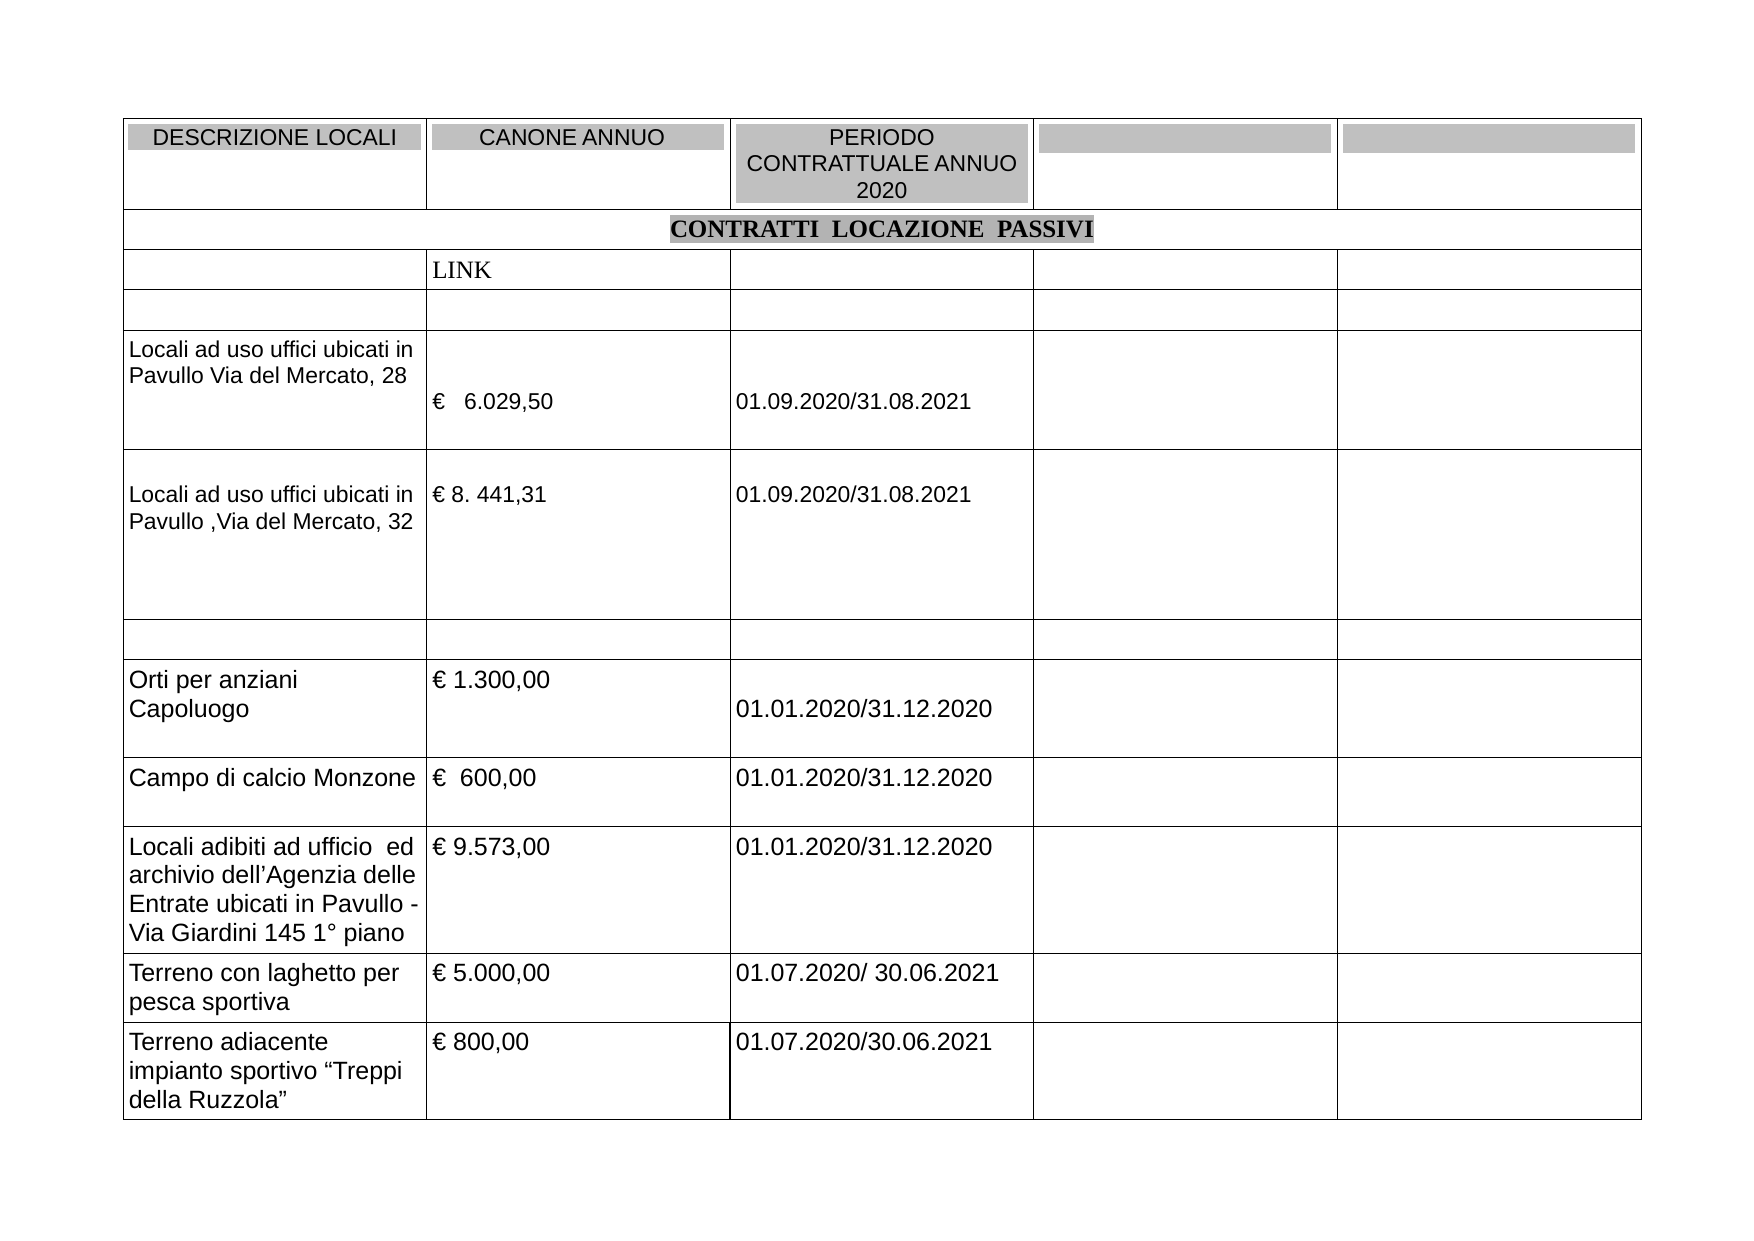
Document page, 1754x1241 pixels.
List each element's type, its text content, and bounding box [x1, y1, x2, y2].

table_cell [1034, 758, 1337, 826]
table_cell [1338, 290, 1641, 330]
table_cell [1338, 331, 1641, 449]
table_cell [124, 250, 426, 289]
table_cell Terreno con laghetto per pesca sportiva [124, 954, 426, 1022]
table_cell [731, 290, 1033, 330]
table_cell [1034, 450, 1337, 619]
table_cell € 600,00 [427, 758, 730, 826]
table_header [1338, 119, 1641, 209]
table_cell [1034, 827, 1337, 952]
table_cell 01.09.2020/31.08.2021 [731, 331, 1033, 449]
table_cell [1338, 450, 1641, 619]
table_cell [1034, 954, 1337, 1022]
table_cell € 8. 441,31 [427, 450, 730, 619]
table_cell Terreno adiacente impianto sportivo “Treppi della Ruzzola” [124, 1023, 426, 1119]
table_cell [1338, 1023, 1641, 1119]
table_cell [1034, 331, 1337, 449]
table_cell [1034, 290, 1337, 330]
table_cell [124, 290, 426, 330]
table_cell Orti per anziani Capoluogo [124, 660, 426, 757]
table_cell LINK [427, 250, 730, 289]
table_cell [1034, 250, 1337, 289]
table_cell [1034, 1023, 1337, 1119]
table_cell [427, 290, 730, 330]
table_cell [1338, 660, 1641, 757]
table_cell [427, 620, 730, 659]
table_cell € 800,00 [427, 1023, 729, 1119]
table_cell [1338, 954, 1641, 1022]
table_cell [1034, 620, 1337, 659]
table_cell 01.07.2020/ 30.06.2021 [731, 954, 1033, 1022]
table_cell € 6.029,50 [427, 331, 730, 449]
table_cell CONTRATTI LOCAZIONE PASSIVI [124, 210, 1641, 249]
table_cell 01.01.2020/31.12.2020 [731, 660, 1033, 757]
table_cell € 1.300,00 [427, 660, 730, 757]
table_header DESCRIZIONE LOCALI [124, 119, 426, 209]
table_header PERIODO CONTRATTUALE ANNUO 2020 [731, 119, 1033, 209]
table_cell [1338, 250, 1641, 289]
table_cell € 5.000,00 [427, 954, 730, 1022]
table_cell Campo di calcio Monzone [124, 758, 426, 826]
table_cell 01.07.2020/30.06.2021 [731, 1023, 1033, 1119]
table_cell [731, 250, 1033, 289]
table_cell [731, 620, 1033, 659]
table_cell [1034, 660, 1337, 757]
table_cell Locali adibiti ad ufficio ed archivio dell’Agenzia delle Entrate ubicati in Pavullo -Via Giardini 145 1° piano [124, 827, 426, 952]
table_cell 01.01.2020/31.12.2020 [731, 827, 1033, 952]
table_cell [1338, 827, 1641, 952]
table_header CANONE ANNUO [427, 119, 730, 209]
table_cell 01.09.2020/31.08.2021 [731, 450, 1033, 619]
table_cell [1338, 758, 1641, 826]
table_cell 01.01.2020/31.12.2020 [731, 758, 1033, 826]
table_header [1034, 119, 1337, 209]
table_cell [124, 620, 426, 659]
table_cell Locali ad uso uffici ubicati in Pavullo ,Via del Mercato, 32 [124, 450, 426, 619]
table_cell € 9.573,00 [427, 827, 730, 952]
table_cell [1338, 620, 1641, 659]
table_cell Locali ad uso uffici ubicati in Pavullo Via del Mercato, 28 [124, 331, 426, 449]
